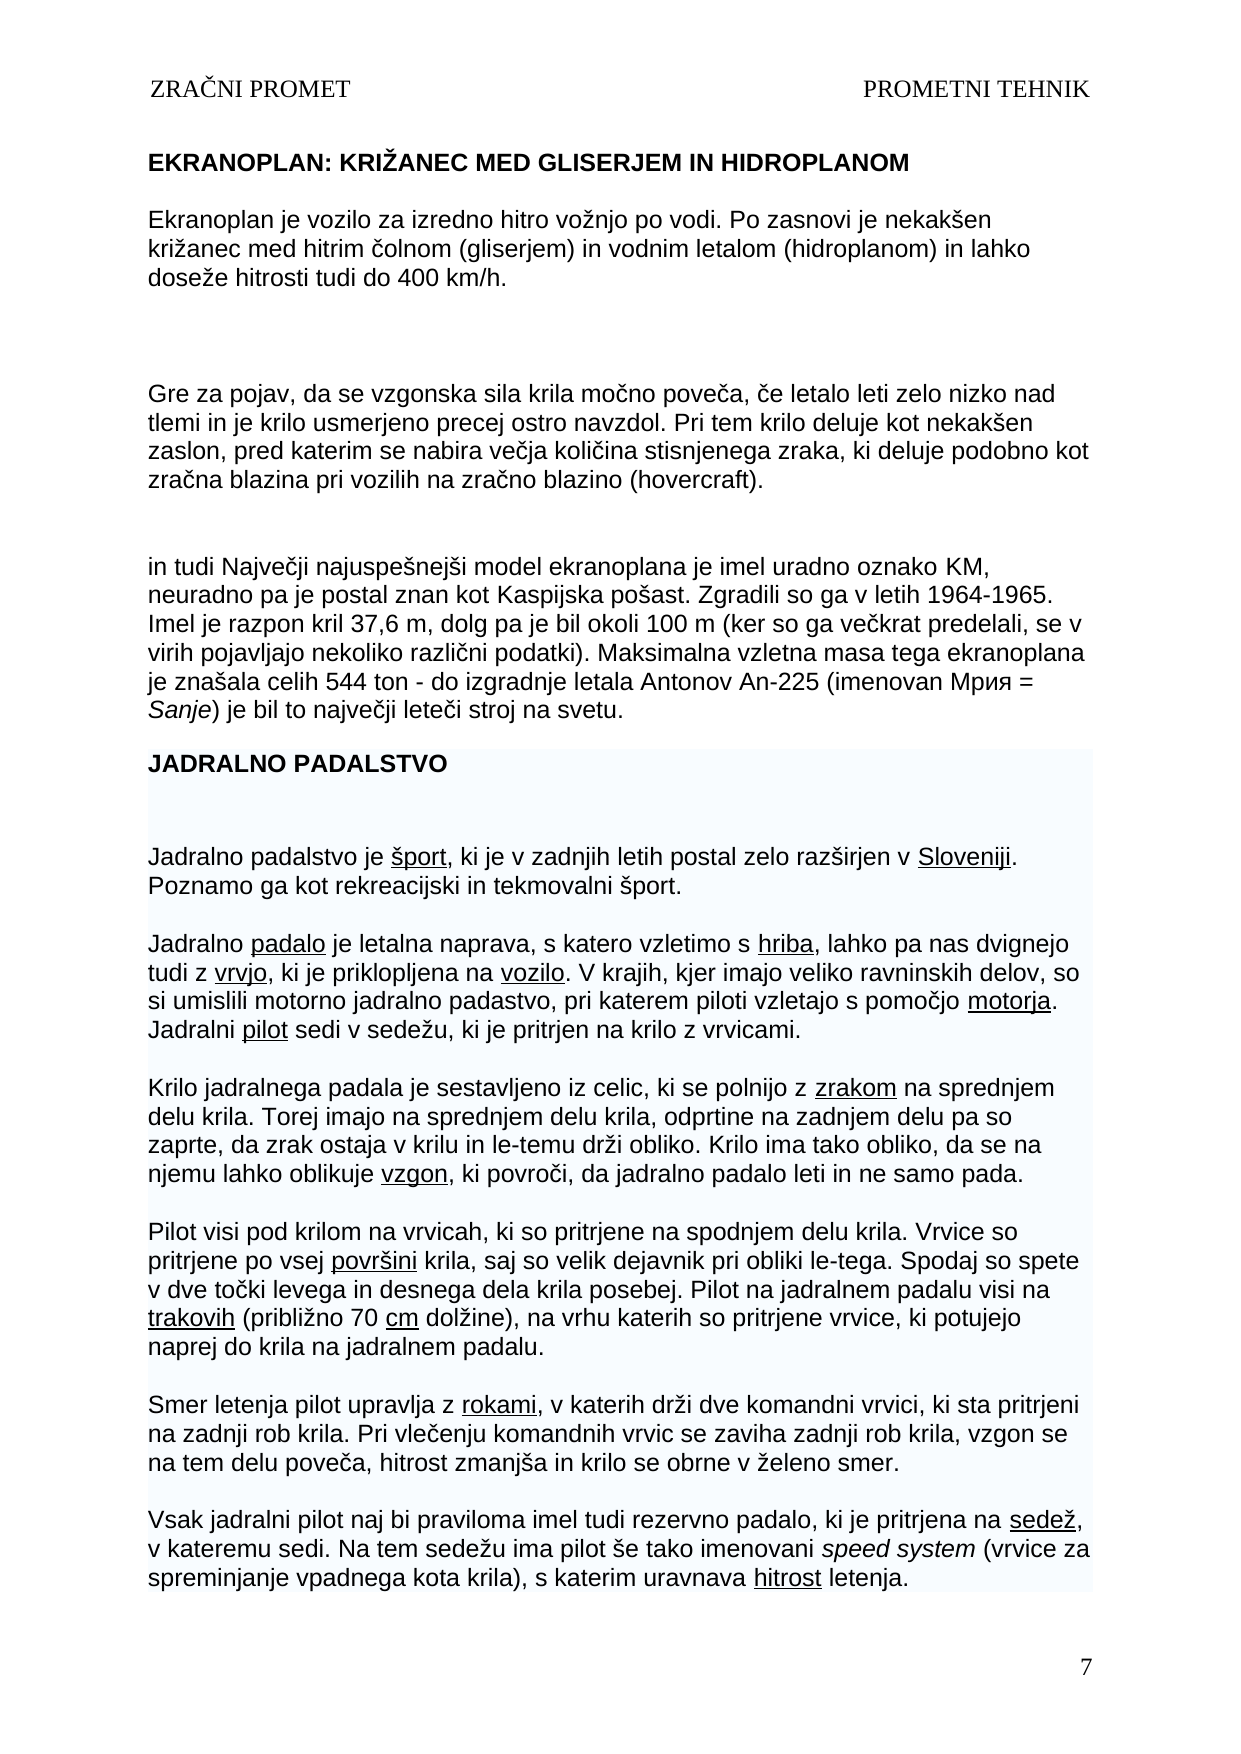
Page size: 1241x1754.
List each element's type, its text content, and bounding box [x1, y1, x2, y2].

text Smer letenja pilot upravlja z rokami, v katerih drži dve komandni vrvici, ki sta pritrjeni na zadnji rob krila. Pri vlečenju komandnih vrvic se zaviha zadnji rob krila, vzgon se na tem delu poveča, hitrost zmanjša in krilo se obrne v želeno smer. [148, 1390, 1093, 1476]
subtitle EKRANOPLAN: KRIŽANEC MED GLISERJEM IN HIDROPLANOM [148, 148, 1093, 176]
text Jadralno padalo je letalna naprava, s katero vzletimo s hriba, lahko pa nas dvignejo tudi z vrvjo, ki je priklopljena na vozilo. V krajih, kjer imajo veliko ravninskih delov, so si umislili motorno jadralno padastvo, pri katerem piloti vzletajo s pomočjo motorja. Jadralni pilot sedi v sedežu, ki je pritrjen na krilo z vrvicami. [148, 929, 1093, 1044]
text in tudi Največji najuspešnejši model ekranoplana je imel uradno oznako KM, neuradno pa je postal znan kot Kaspijska pošast. Zgradili so ga v letih 1964-1965. Imel je razpon kril 37,6 m, dolg pa je bil okoli 100 m (ker so ga večkrat predelali, se v virih pojavljajo nekoliko različni podatki). Maksimalna vzletna masa tega ekranoplana je znašala celih 544 ton - do izgradnje letala Antonov An-225 (imenovan Мрия = Sanje) je bil to največji leteči stroj na svetu. [148, 552, 1093, 724]
subtitle JADRALNO PADALSTVO [148, 749, 1093, 778]
text Pilot visi pod krilom na vrvicah, ki so pritrjene na spodnjem delu krila. Vrvice so pritrjene po vsej površini krila, saj so velik dejavnik pri obliki le-tega. Spodaj so spete v dve točki levega in desnega dela krila posebej. Pilot na jadralnem padalu visi na trakovih (približno 70 cm dolžine), na vrhu katerih so pritrjene vrvice, ki potujejo naprej do krila na jadralnem padalu. [148, 1217, 1093, 1361]
text Ekranoplan je vozilo za izredno hitro vožnjo po vodi. Po zasnovi je nekakšen križanec med hitrim čolnom (gliserjem) in vodnim letalom (hidroplanom) in lahko doseže hitrosti tudi do 400 km/h. [148, 206, 1093, 292]
text Gre za pojav, da se vzgonska sila krila močno poveča, če letalo leti zelo nizko nad tlemi in je krilo usmerjeno precej ostro navzdol. Pri tem krilo deluje kot nekakšen zaslon, pred katerim se nabira večja količina stisnjenega zraka, ki deluje podobno kot zračna blazina pri vozilih na zračno blazino (hovercraft). [148, 379, 1093, 494]
text Vsak jadralni pilot naj bi praviloma imel tudi rezervno padalo, ki je pritrjena na sedež, v kateremu sedi. Na tem sedežu ima pilot še tako imenovani speed system (vrvice za spreminjanje vpadnega kota krila), s katerim uravnava hitrost letenja. [148, 1506, 1093, 1592]
text Jadralno padalstvo je šport, ki je v zadnjih letih postal zelo razširjen v Sloveniji. Poznamo ga kot rekreacijski in tekmovalni šport. [148, 842, 1093, 900]
text Krilo jadralnega padala je sestavljeno iz celic, ki se polnijo z zrakom na sprednjem delu krila. Torej imajo na sprednjem delu krila, odprtine na zadnjem delu pa so zaprte, da zrak ostaja v krilu in le-temu drži obliko. Krilo ima tako obliko, da se na njemu lahko oblikuje vzgon, ki povroči, da jadralno padalo leti in ne samo pada. [148, 1073, 1093, 1188]
